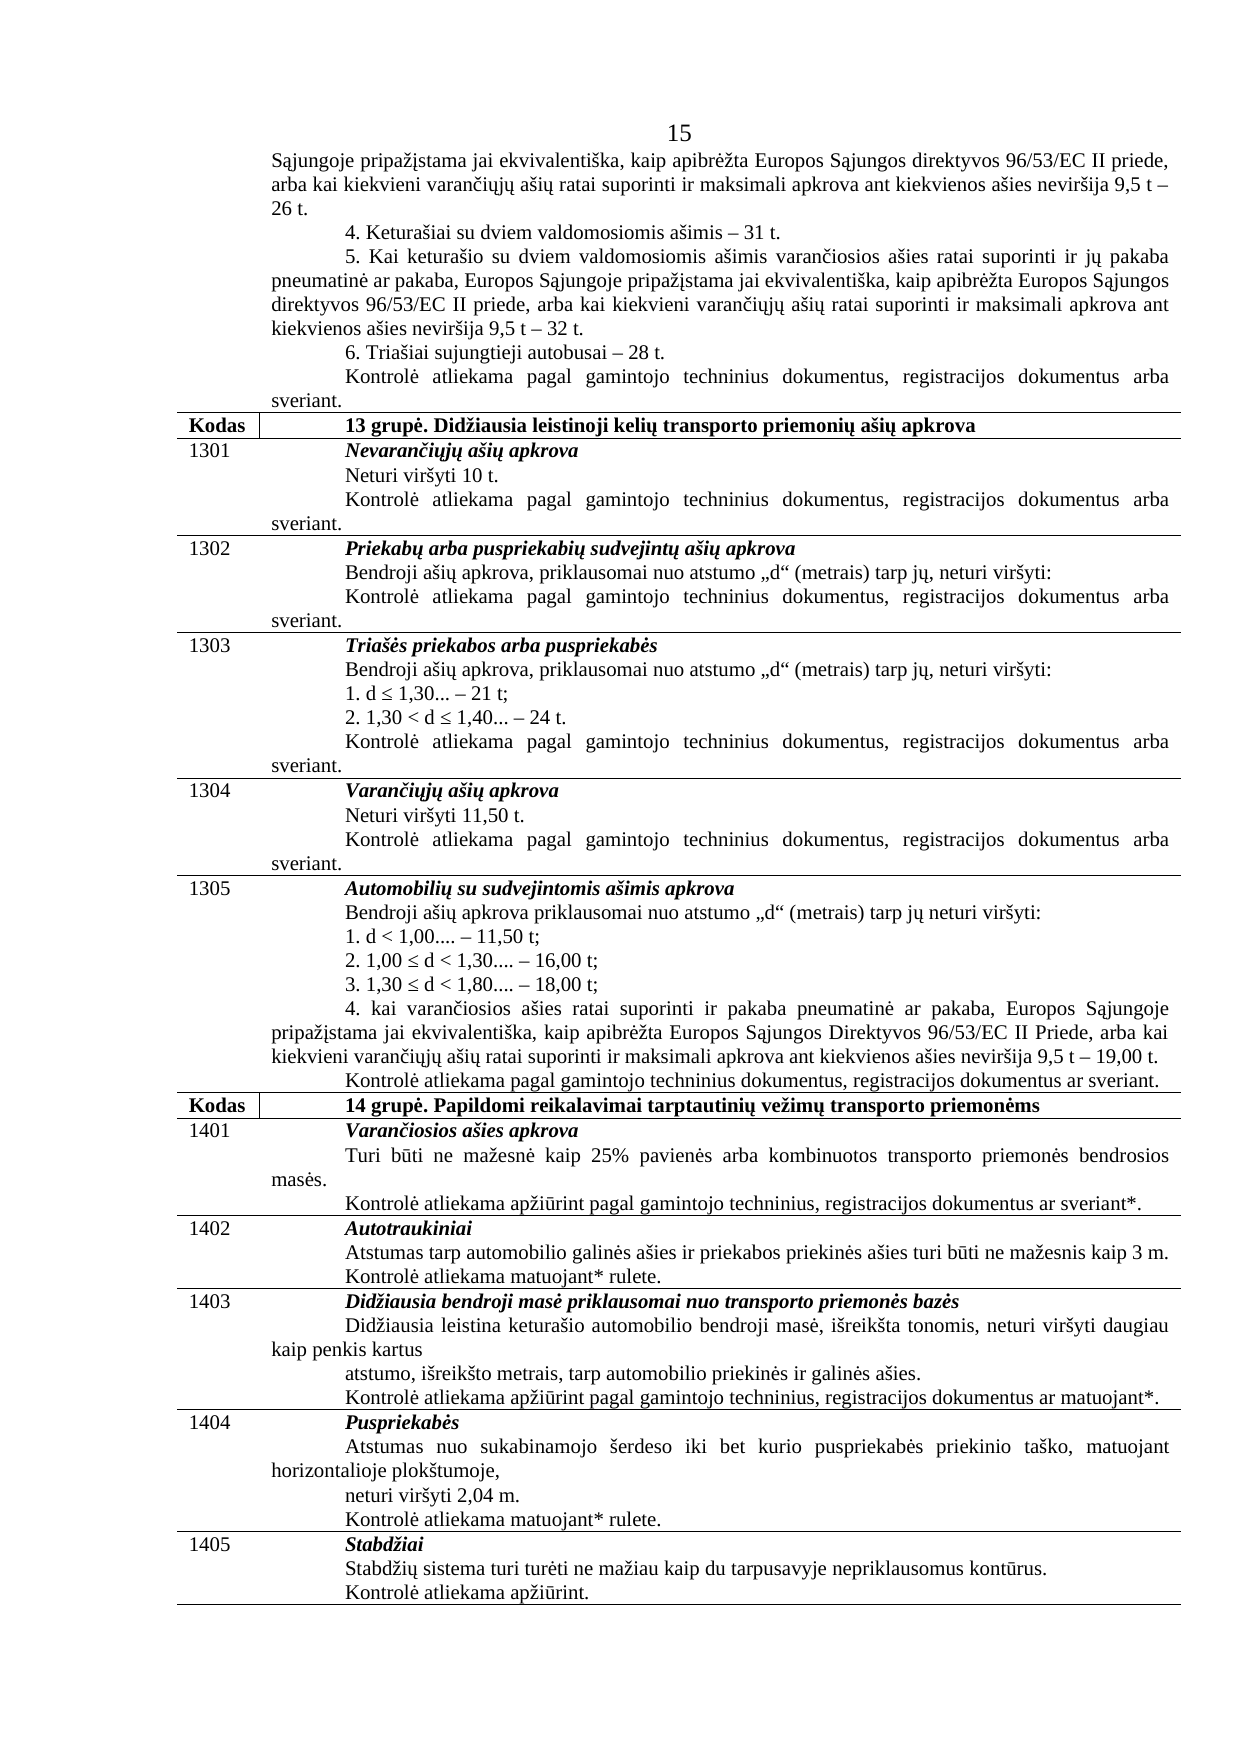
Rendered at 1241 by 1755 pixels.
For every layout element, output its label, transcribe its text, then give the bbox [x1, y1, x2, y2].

table_cell [177, 900, 260, 924]
table_cell Neturi viršyti 10 t. [260, 463, 1181, 487]
table_cell [177, 1264, 260, 1288]
table_cell 2. 1,00 ≤ d < 1,30.... – 16,00 t; [260, 948, 1181, 972]
table_cell [177, 1483, 260, 1507]
table_cell Kodas [177, 413, 259, 437]
table_cell 1403 [177, 1289, 260, 1313]
table_cell 1402 [177, 1216, 260, 1240]
table_cell [177, 1143, 260, 1191]
table_cell [177, 729, 260, 777]
table_cell Sąjungoje pripažįstama jai ekvivalentiška, kaip apibrėžta Europos Sąjungos direktyvos 96/53/EC II priede, arba kai kiekvieni varančiųjų ašių ratai suporinti ir maksimali apkrova ant kiekvienos ašies neviršija 9,5 t – 26 t. [260, 148, 1181, 220]
table_cell Kontrolė atliekama matuojant* rulete. [260, 1507, 1181, 1531]
table_cell Puspriekabės [260, 1410, 1181, 1434]
table_cell 1401 [177, 1119, 260, 1142]
table_cell 14 grupė. Papildomi reikalavimai tarptautinių vežimų transporto priemonėms [260, 1093, 1181, 1117]
table_cell [177, 220, 260, 244]
table_cell neturi viršyti 2,04 m. [260, 1483, 1181, 1507]
table_cell [177, 827, 260, 875]
table_cell [177, 1068, 260, 1092]
table_cell [177, 803, 260, 827]
table_cell 3. 1,30 ≤ d < 1,80.... – 18,00 t; [260, 972, 1181, 996]
table_cell Kodas [177, 1093, 259, 1117]
table_cell 1305 [177, 876, 260, 900]
table_cell 1302 [177, 536, 260, 560]
table_cell Atstumas nuo sukabinamojo šerdeso iki bet kurio puspriekabės priekinio taško, matuojant horizontalioje plokštumoje, [260, 1434, 1181, 1482]
table_cell 1303 [177, 633, 260, 657]
table_cell 13 grupė. Didžiausia leistinoji kelių transporto priemonių ašių apkrova [260, 413, 1181, 437]
table_cell [177, 364, 260, 412]
table_cell 2. 1,30 < d ≤ 1,40... – 24 t. [260, 705, 1181, 729]
table_cell Kontrolė atliekama apžiūrint. [260, 1580, 1181, 1604]
table_cell Turi būti ne mažesnė kaip 25% pavienės arba kombinuotos transporto priemonės bendrosios masės. [260, 1143, 1181, 1191]
table_cell Atstumas tarp automobilio galinės ašies ir priekabos priekinės ašies turi būti ne mažesnis kaip 3 m. [260, 1240, 1181, 1264]
table_cell 1405 [177, 1532, 260, 1556]
table_cell Kontrolė atliekama apžiūrint pagal gamintojo techninius, registracijos dokumentus ar sveriant*. [260, 1191, 1181, 1215]
table_cell [177, 560, 260, 584]
table_cell Bendroji ašių apkrova, priklausomai nuo atstumo „d“ (metrais) tarp jų, neturi viršyti: [260, 657, 1181, 681]
table_cell [177, 1313, 260, 1361]
table_cell Varančiųjų ašių apkrova [260, 779, 1181, 802]
table_cell [177, 1580, 260, 1604]
table_cell Kontrolė atliekama pagal gamintojo techninius dokumentus, registracijos dokumentus arba sveriant. [260, 584, 1181, 632]
table_cell Kontrolė atliekama apžiūrint pagal gamintojo techninius, registracijos dokumentus ar matuojant*. [260, 1385, 1181, 1409]
table_cell Autotraukiniai [260, 1216, 1181, 1240]
table_cell 4. Keturašiai su dviem valdomosiomis ašimis – 31 t. [260, 220, 1181, 244]
table_cell Priekabų arba puspriekabių sudvejintų ašių apkrova [260, 536, 1181, 560]
table_cell [177, 1240, 260, 1264]
table_cell Varančiosios ašies apkrova [260, 1119, 1181, 1142]
table_cell [177, 584, 260, 632]
table_cell Nevarančiųjų ašių apkrova [260, 439, 1181, 462]
table_cell Automobilių su sudvejintomis ašimis apkrova [260, 876, 1181, 900]
table_cell Kontrolė atliekama pagal gamintojo techninius dokumentus, registracijos dokumentus ar sveriant. [260, 1068, 1181, 1092]
table_cell Kontrolė atliekama pagal gamintojo techninius dokumentus, registracijos dokumentus arba sveriant. [260, 487, 1181, 535]
table_cell [177, 996, 260, 1068]
table_cell 4. kai varančiosios ašies ratai suporinti ir pakaba pneumatinė ar pakaba, Europos Sąjungoje pripažįstama jai ekvivalentiška, kaip apibrėžta Europos Sąjungos Direktyvos 96/53/EC II Priede, arba kai kiekvieni varančiųjų ašių ratai suporinti ir maksimali apkrova ant kiekvienos ašies neviršija 9,5 t – 19,00 t. [260, 996, 1181, 1068]
table_cell [177, 1361, 260, 1385]
table_cell [177, 1434, 260, 1482]
table_cell 1404 [177, 1410, 260, 1434]
table_cell [177, 1385, 260, 1409]
table_cell [177, 657, 260, 681]
table_cell 1. d < 1,00.... – 11,50 t; [260, 924, 1181, 948]
table_cell Didžiausia bendroji masė priklausomai nuo transporto priemonės bazės [260, 1289, 1181, 1313]
table_cell Kontrolė atliekama pagal gamintojo techninius dokumentus, registracijos dokumentus arba sveriant. [260, 729, 1181, 777]
table_cell [177, 972, 260, 996]
table_cell Didžiausia leistina keturašio automobilio bendroji masė, išreikšta tonomis, neturi viršyti daugiau kaip penkis kartus [260, 1313, 1181, 1361]
table_cell Kontrolė atliekama pagal gamintojo techninius dokumentus, registracijos dokumentus arba sveriant. [260, 827, 1181, 875]
table_cell Bendroji ašių apkrova priklausomai nuo atstumo „d“ (metrais) tarp jų neturi viršyti: [260, 900, 1181, 924]
table_cell [177, 924, 260, 948]
table_cell [177, 948, 260, 972]
table_cell 1. d ≤ 1,30... – 21 t; [260, 681, 1181, 705]
table_cell 5. Kai keturašio su dviem valdomosiomis ašimis varančiosios ašies ratai suporinti ir jų pakaba pneumatinė ar pakaba, Europos Sąjungoje pripažįstama jai ekvivalentiška, kaip apibrėžta Europos Sąjungos direktyvos 96/53/EC II priede, arba kai kiekvieni varančiųjų ašių ratai suporinti ir maksimali apkrova ant kiekvienos ašies neviršija 9,5 t – 32 t. [260, 244, 1181, 340]
table_cell [177, 487, 260, 535]
table_cell Stabdžiai [260, 1532, 1181, 1556]
table_cell Kontrolė atliekama matuojant* rulete. [260, 1264, 1181, 1288]
table_cell [177, 148, 260, 220]
table_cell [177, 1507, 260, 1531]
table_cell 1304 [177, 779, 260, 802]
table_cell Neturi viršyti 11,50 t. [260, 803, 1181, 827]
table_cell 6. Triašiai sujungtieji autobusai – 28 t. [260, 340, 1181, 364]
table_cell [177, 244, 260, 340]
table_cell Kontrolė atliekama pagal gamintojo techninius dokumentus, registracijos dokumentus arba sveriant. [260, 364, 1181, 412]
table_cell Triašės priekabos arba puspriekabės [260, 633, 1181, 657]
table_cell [177, 1556, 260, 1580]
table_cell [177, 1191, 260, 1215]
table_cell [177, 681, 260, 705]
table_cell [177, 463, 260, 487]
table_cell 1301 [177, 439, 260, 462]
table_cell [177, 705, 260, 729]
table_cell atstumo, išreikšto metrais, tarp automobilio priekinės ir galinės ašies. [260, 1361, 1181, 1385]
table_cell Stabdžių sistema turi turėti ne mažiau kaip du tarpusavyje nepriklausomus kontūrus. [260, 1556, 1181, 1580]
table_cell Bendroji ašių apkrova, priklausomai nuo atstumo „d“ (metrais) tarp jų, neturi viršyti: [260, 560, 1181, 584]
table_cell [177, 340, 260, 364]
